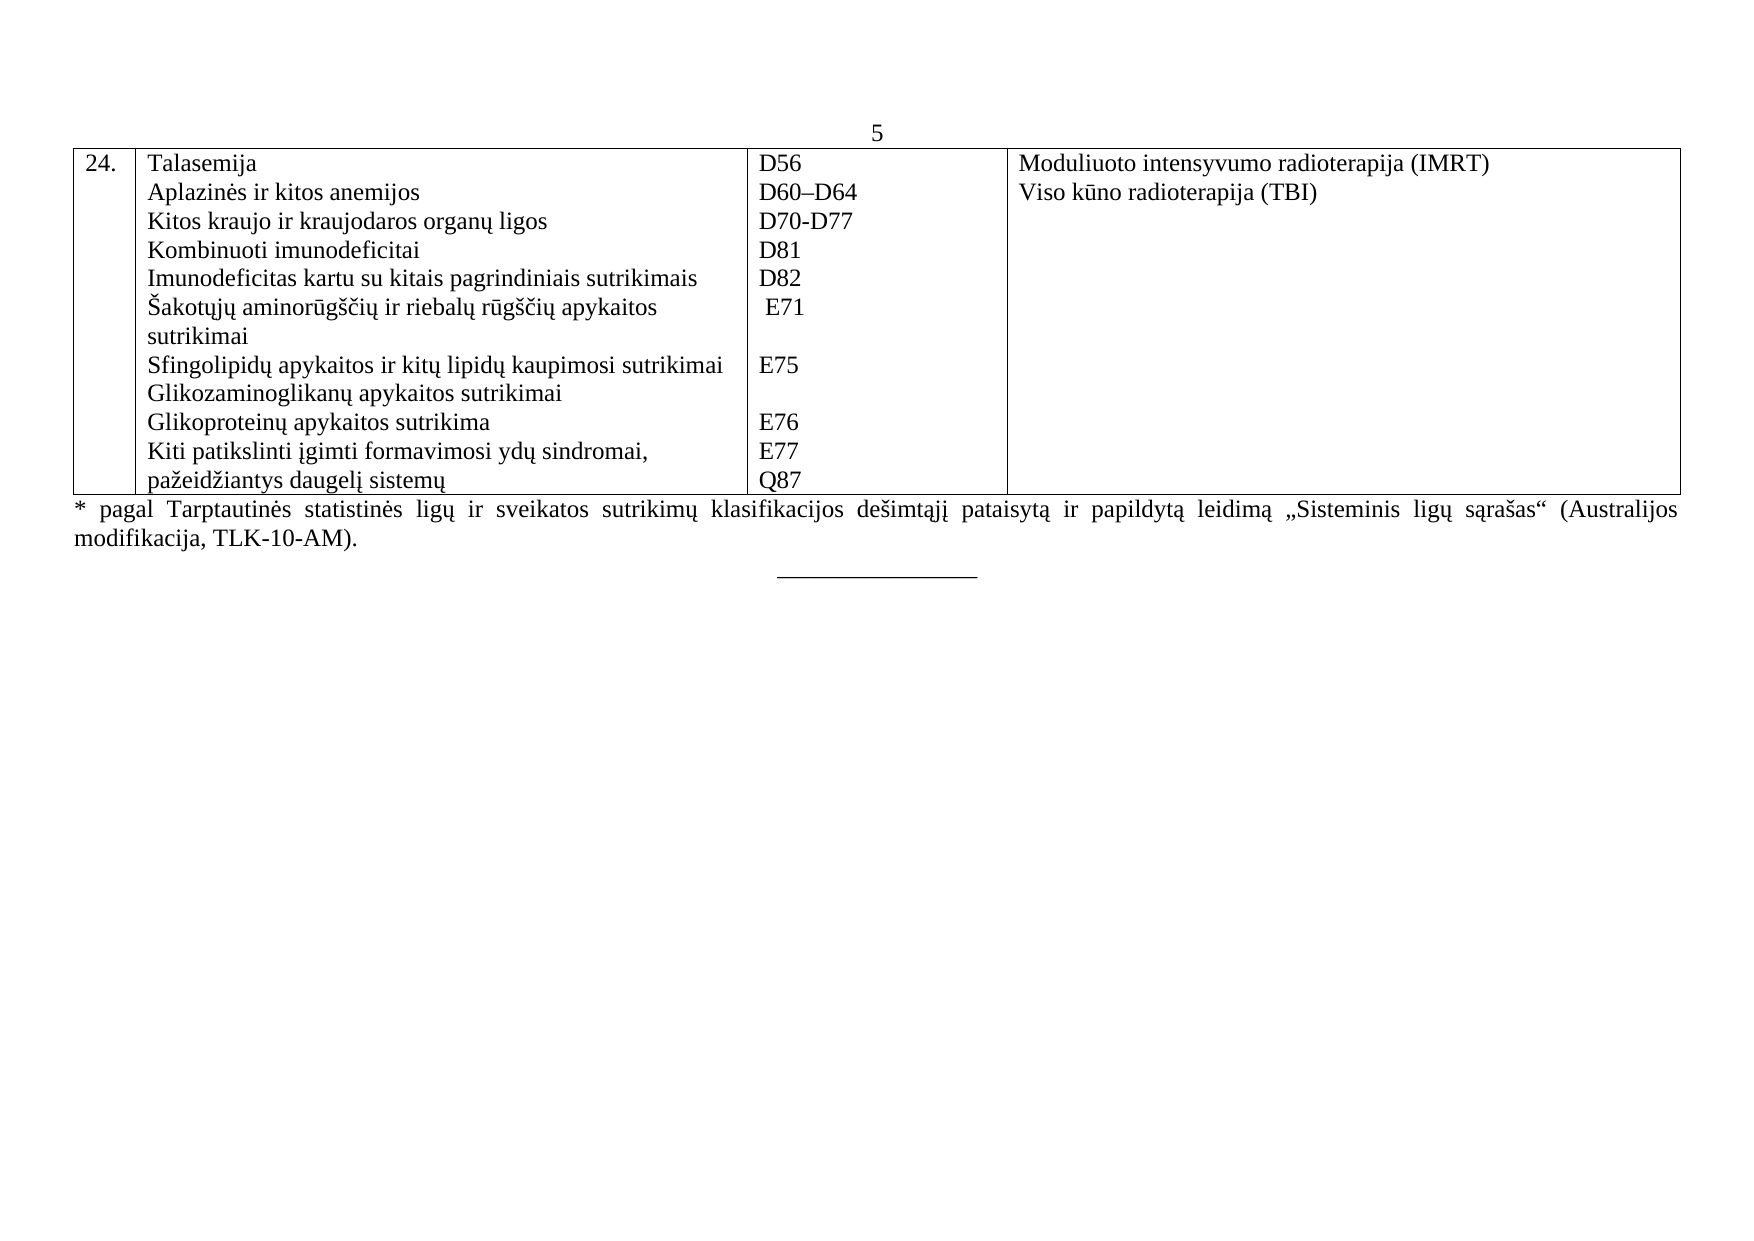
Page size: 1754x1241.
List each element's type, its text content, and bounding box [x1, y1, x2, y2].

table_cell Moduliuoto intensyvumo radioterapija (IMRT) Viso kūno radioterapija (TBI) [1008, 149, 1680, 493]
table_cell 24. [74, 149, 135, 493]
text * pagal Tarptautinės statistinės ligų ir sveikatos sutrikimų klasifikacijos dešimtąjį pataisytą ir papildytą leidimą „Sisteminis ligų sąrašas“ (Australijos modifikacija, TLK-10-AM). [74, 495, 1680, 552]
table_cell Talasemija Aplazinės ir kitos anemijos Kitos kraujo ir kraujodaros organų ligos Kombinuoti imunodeficitai Imunodeficitas kartu su kitais pagrindiniais sutrikimais Šakotųjų aminorūgščių ir riebalų rūgščių apykaitos sutrikimai Sfingolipidų apykaitos ir kitų lipidų kaupimosi sutrikimai Glikozaminoglikanų apykaitos sutrikimai Glikoproteinų apykaitos sutrikima Kiti patikslinti įgimti formavimosi ydų sindromai, pažeidžiantys daugelį sistemų [136, 149, 747, 493]
table_cell D56 D60–D64 D70-D77 D81 D82 E71 E75 E76 E77 Q87 [748, 149, 1007, 493]
text ________________ [74, 552, 1680, 581]
